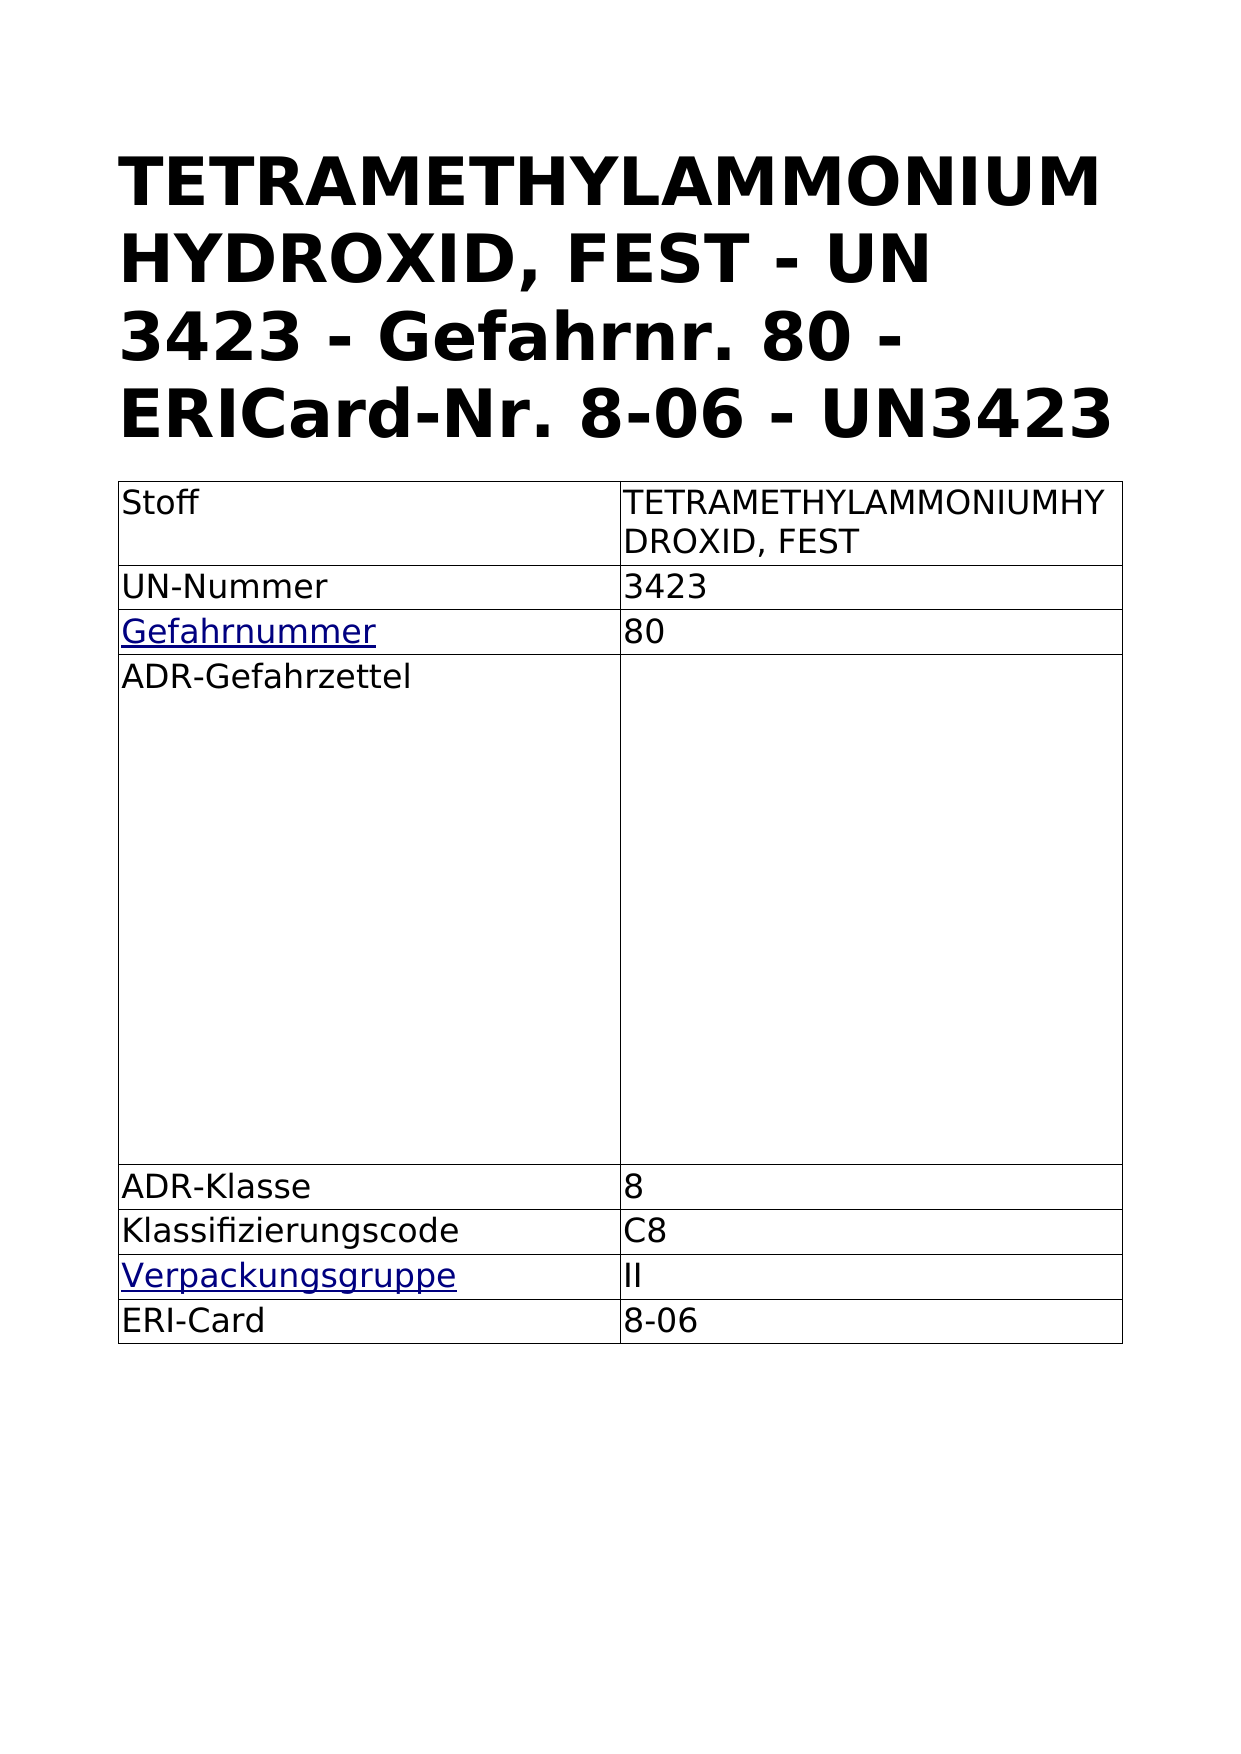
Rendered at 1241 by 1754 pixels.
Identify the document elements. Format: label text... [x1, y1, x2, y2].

table_cell ADR-Klasse [119, 1165, 620, 1209]
table_cell 80 [621, 610, 1122, 654]
table_cell ERI-Card [119, 1300, 620, 1343]
table_header TETRAMETHYLAMMONIUMHYDROXID, FEST [621, 482, 1122, 564]
table_header Stoff [119, 482, 620, 564]
table_cell 8 [621, 1165, 1122, 1209]
subtitle TETRAMETHYLAMMONIUMHYDROXID, FEST - UN 3423 - Gefahrnr. 80 - ERICard-Nr. 8-06 - UN3423 [118, 143, 1122, 453]
table_cell ADR-Gefahrzettel [119, 655, 620, 1164]
table_cell 8-06 [621, 1300, 1122, 1343]
table_cell Verpackungsgruppe [119, 1255, 620, 1298]
table_cell Gefahrnummer [119, 610, 620, 654]
table_cell II [621, 1255, 1122, 1298]
table_cell 3423 [621, 566, 1122, 609]
table_cell UN-Nummer [119, 566, 620, 609]
table_cell [621, 655, 1122, 1164]
table_cell C8 [621, 1210, 1122, 1254]
table_cell Klassifizierungscode [119, 1210, 620, 1254]
